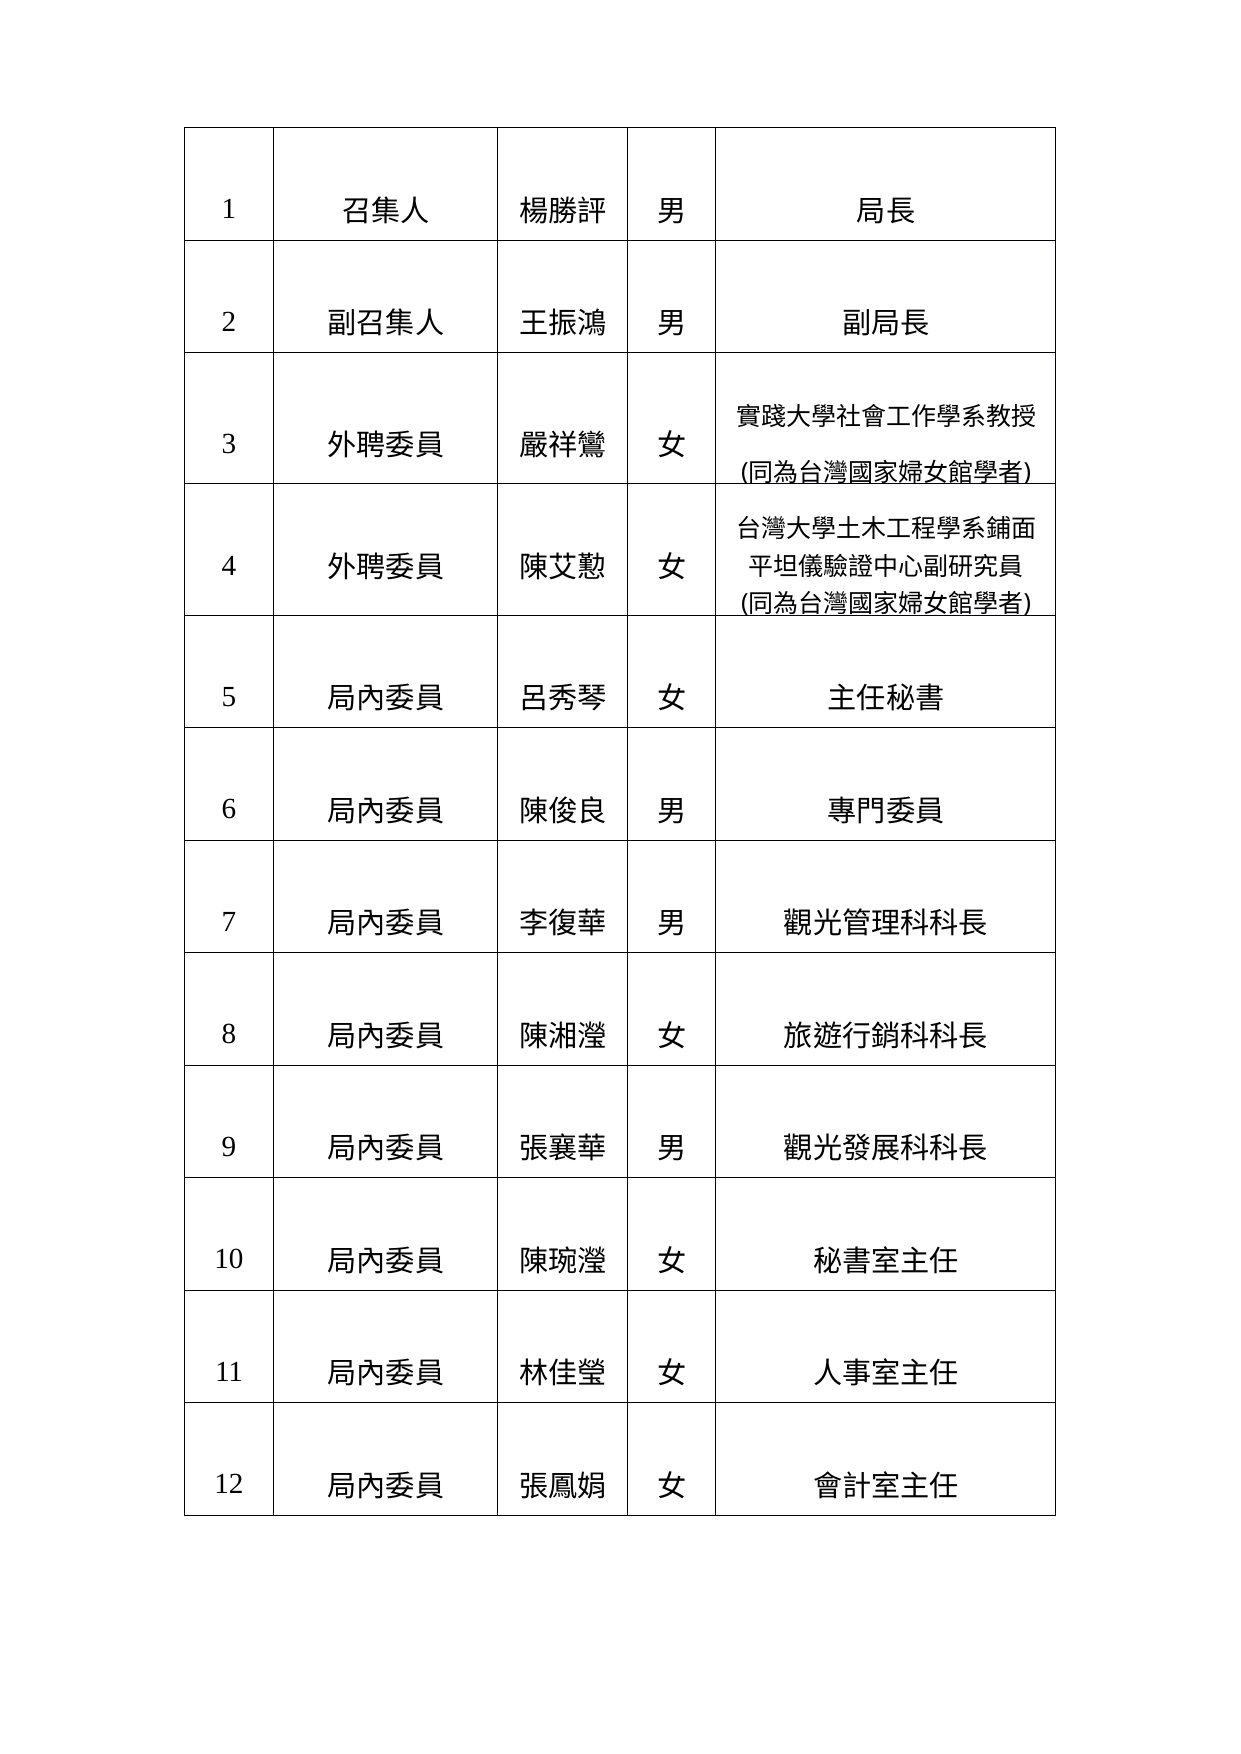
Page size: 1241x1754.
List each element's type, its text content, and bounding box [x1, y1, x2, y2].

table_cell 外聘委員 [274, 353, 497, 483]
table_cell 陳湘瀅 [498, 953, 627, 1064]
table_cell 3 [185, 353, 273, 483]
table_cell 女 [628, 484, 715, 614]
table_cell 男 [628, 128, 715, 239]
table_cell 男 [628, 841, 715, 952]
table_cell 4 [185, 484, 273, 614]
table_cell 副局長 [716, 241, 1055, 352]
table_cell 局內委員 [274, 1066, 497, 1177]
table_cell 女 [628, 953, 715, 1064]
table_cell 5 [185, 616, 273, 727]
table_cell 人事室主任 [716, 1291, 1055, 1402]
table_cell 女 [628, 1403, 715, 1514]
table_cell 陳琬瀅 [498, 1178, 627, 1289]
table_cell 李復華 [498, 841, 627, 952]
table_cell 2 [185, 241, 273, 352]
table_cell 秘書室主任 [716, 1178, 1055, 1289]
table_cell 實踐大學社會工作學系教授 (同為台灣國家婦女館學者) [716, 353, 1055, 483]
table_cell 女 [628, 1291, 715, 1402]
table_cell 女 [628, 616, 715, 727]
table_cell 台灣大學土木工程學系鋪面平坦儀驗證中心副研究員 (同為台灣國家婦女館學者) [716, 484, 1055, 614]
table_cell 外聘委員 [274, 484, 497, 614]
table_cell 張鳳娟 [498, 1403, 627, 1514]
table_cell 局內委員 [274, 1178, 497, 1289]
table_cell 副召集人 [274, 241, 497, 352]
table_cell 局內委員 [274, 953, 497, 1064]
table_cell 旅遊行銷科科長 [716, 953, 1055, 1064]
table_cell 局內委員 [274, 1403, 497, 1514]
table_cell 觀光管理科科長 [716, 841, 1055, 952]
table_cell 局內委員 [274, 728, 497, 839]
table_cell 女 [628, 353, 715, 483]
table_cell 男 [628, 241, 715, 352]
table_cell 8 [185, 953, 273, 1064]
table_cell 召集人 [274, 128, 497, 239]
table_cell 張襄華 [498, 1066, 627, 1177]
table_cell 主任秘書 [716, 616, 1055, 727]
table_cell 楊勝評 [498, 128, 627, 239]
table_cell 專門委員 [716, 728, 1055, 839]
table_cell 局內委員 [274, 841, 497, 952]
table_cell 王振鴻 [498, 241, 627, 352]
table_cell 局內委員 [274, 616, 497, 727]
table_cell 男 [628, 728, 715, 839]
table_cell 陳艾懃 [498, 484, 627, 614]
table_cell 嚴祥鸞 [498, 353, 627, 483]
table_cell 6 [185, 728, 273, 839]
table_cell 9 [185, 1066, 273, 1177]
table_cell 10 [185, 1178, 273, 1289]
table_cell 1 [185, 128, 273, 239]
table_cell 局長 [716, 128, 1055, 239]
table_cell 7 [185, 841, 273, 952]
table_cell 男 [628, 1066, 715, 1177]
table_cell 觀光發展科科長 [716, 1066, 1055, 1177]
table_cell 陳俊良 [498, 728, 627, 839]
table_cell 12 [185, 1403, 273, 1514]
table_cell 林佳瑩 [498, 1291, 627, 1402]
table_cell 女 [628, 1178, 715, 1289]
table_cell 局內委員 [274, 1291, 497, 1402]
table_cell 會計室主任 [716, 1403, 1055, 1514]
table_cell 呂秀琴 [498, 616, 627, 727]
table_cell 11 [185, 1291, 273, 1402]
